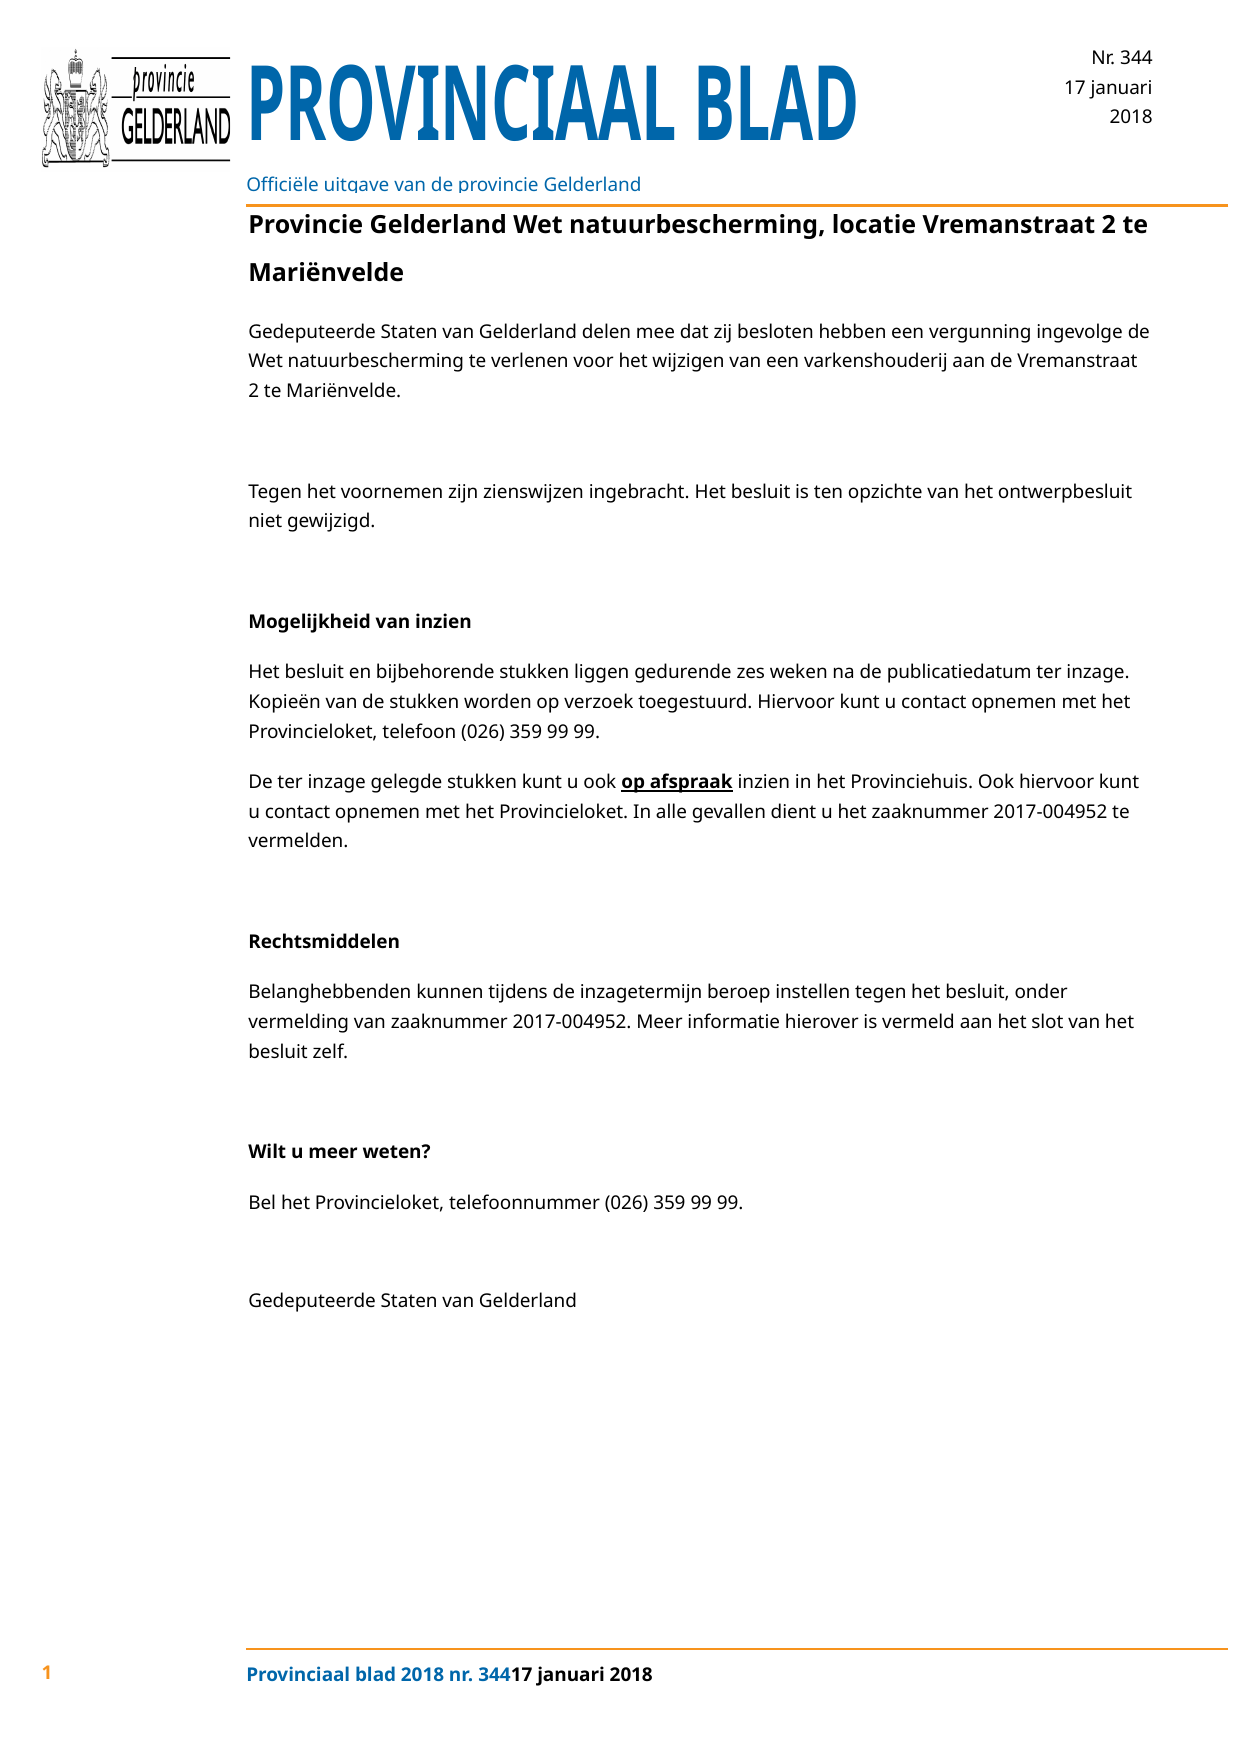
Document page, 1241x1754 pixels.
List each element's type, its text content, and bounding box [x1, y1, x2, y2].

text Rechtsmiddelen [248, 928, 1152, 954]
text De ter inzage gelegde stukken kunt u ook op afspraak inzien in het Provinciehuis. Ook hiervoor kunt u contact opnemen met het Provincieloket. In alle gevallen dient u het zaaknummer 2017-004952 te vermelden. [248, 768, 1152, 853]
text Gedeputeerde Staten van Gelderland [248, 1287, 1152, 1313]
text Belanghebbenden kunnen tijdens de inzagetermijn beroep instellen tegen het besluit, onder vermelding van zaaknummer 2017-004952. Meer informatie hierover is vermeld aan het slot van het besluit zelf. [248, 979, 1152, 1064]
picture [41, 47, 231, 172]
text Provincie Gelderland Wet natuurbescherming, locatie Vremanstraat 2 te Mariënvelde [248, 207, 1152, 288]
text Wilt u meer weten? [248, 1139, 1152, 1164]
text Gedeputeerde Staten van Gelderland delen mee dat zij besloten hebben een vergunning ingevolge de Wet natuurbescherming te verlenen voor het wijzigen van een varkenshouderij aan de Vremanstraat 2 te Mariënvelde. [248, 318, 1152, 403]
text Tegen het voornemen zijn zienswijzen ingebracht. Het besluit is ten opzichte van het ontwerpbesluit niet gewijzigd. [248, 478, 1152, 533]
text Bel het Provincieloket, telefoonnummer (026) 359 99 99. [248, 1189, 1152, 1215]
text Mogelijkheid van inzien [248, 608, 1152, 634]
text Het besluit en bijbehorende stukken liggen gedurende zes weken na de publicatiedatum ter inzage. Kopieën van de stukken worden op verzoek toegestuurd. Hiervoor kunt u contact opnemen met het Provincieloket, telefoon (026) 359 99 99. [248, 659, 1152, 744]
